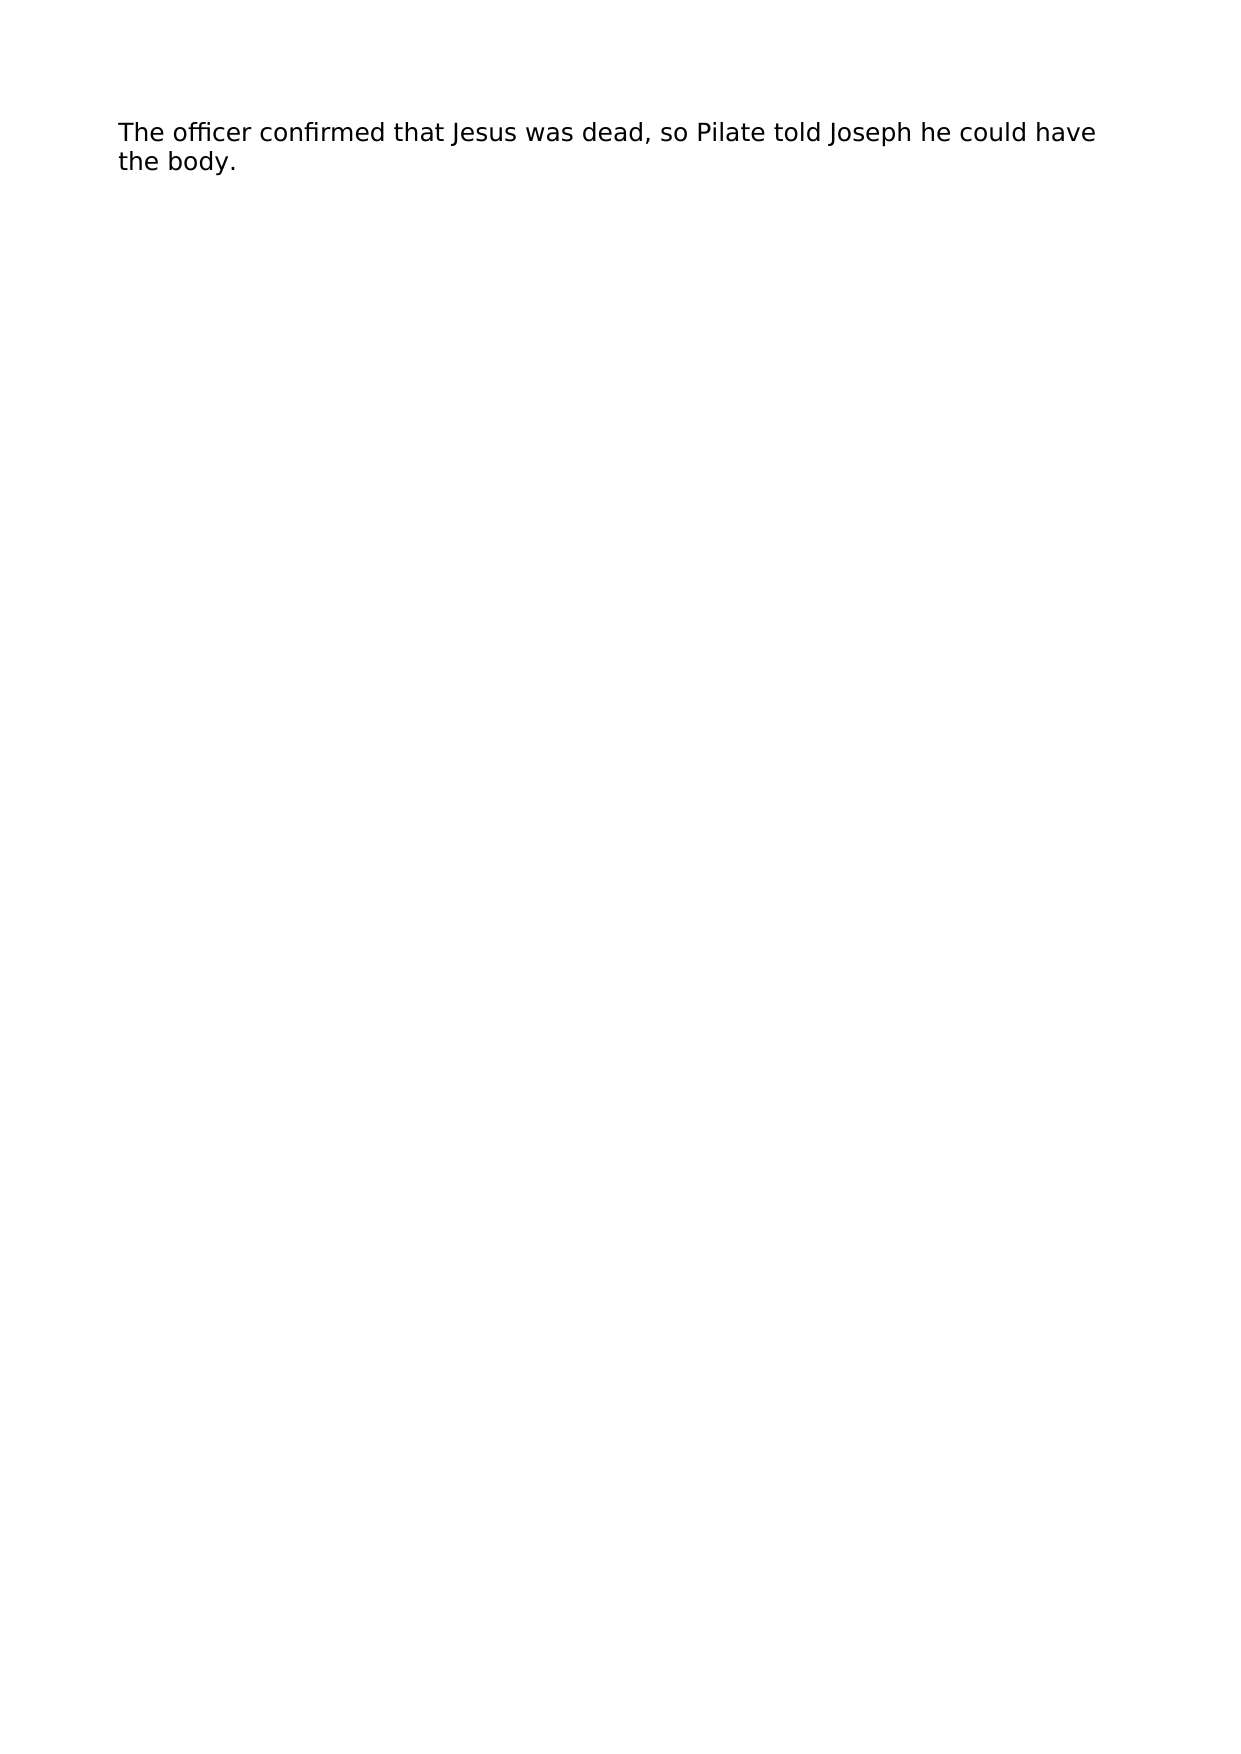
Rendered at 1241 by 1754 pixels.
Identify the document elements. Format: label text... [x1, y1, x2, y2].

text The officer confirmed that Jesus was dead, so Pilate told Joseph he could have the body. [118, 118, 1122, 176]
